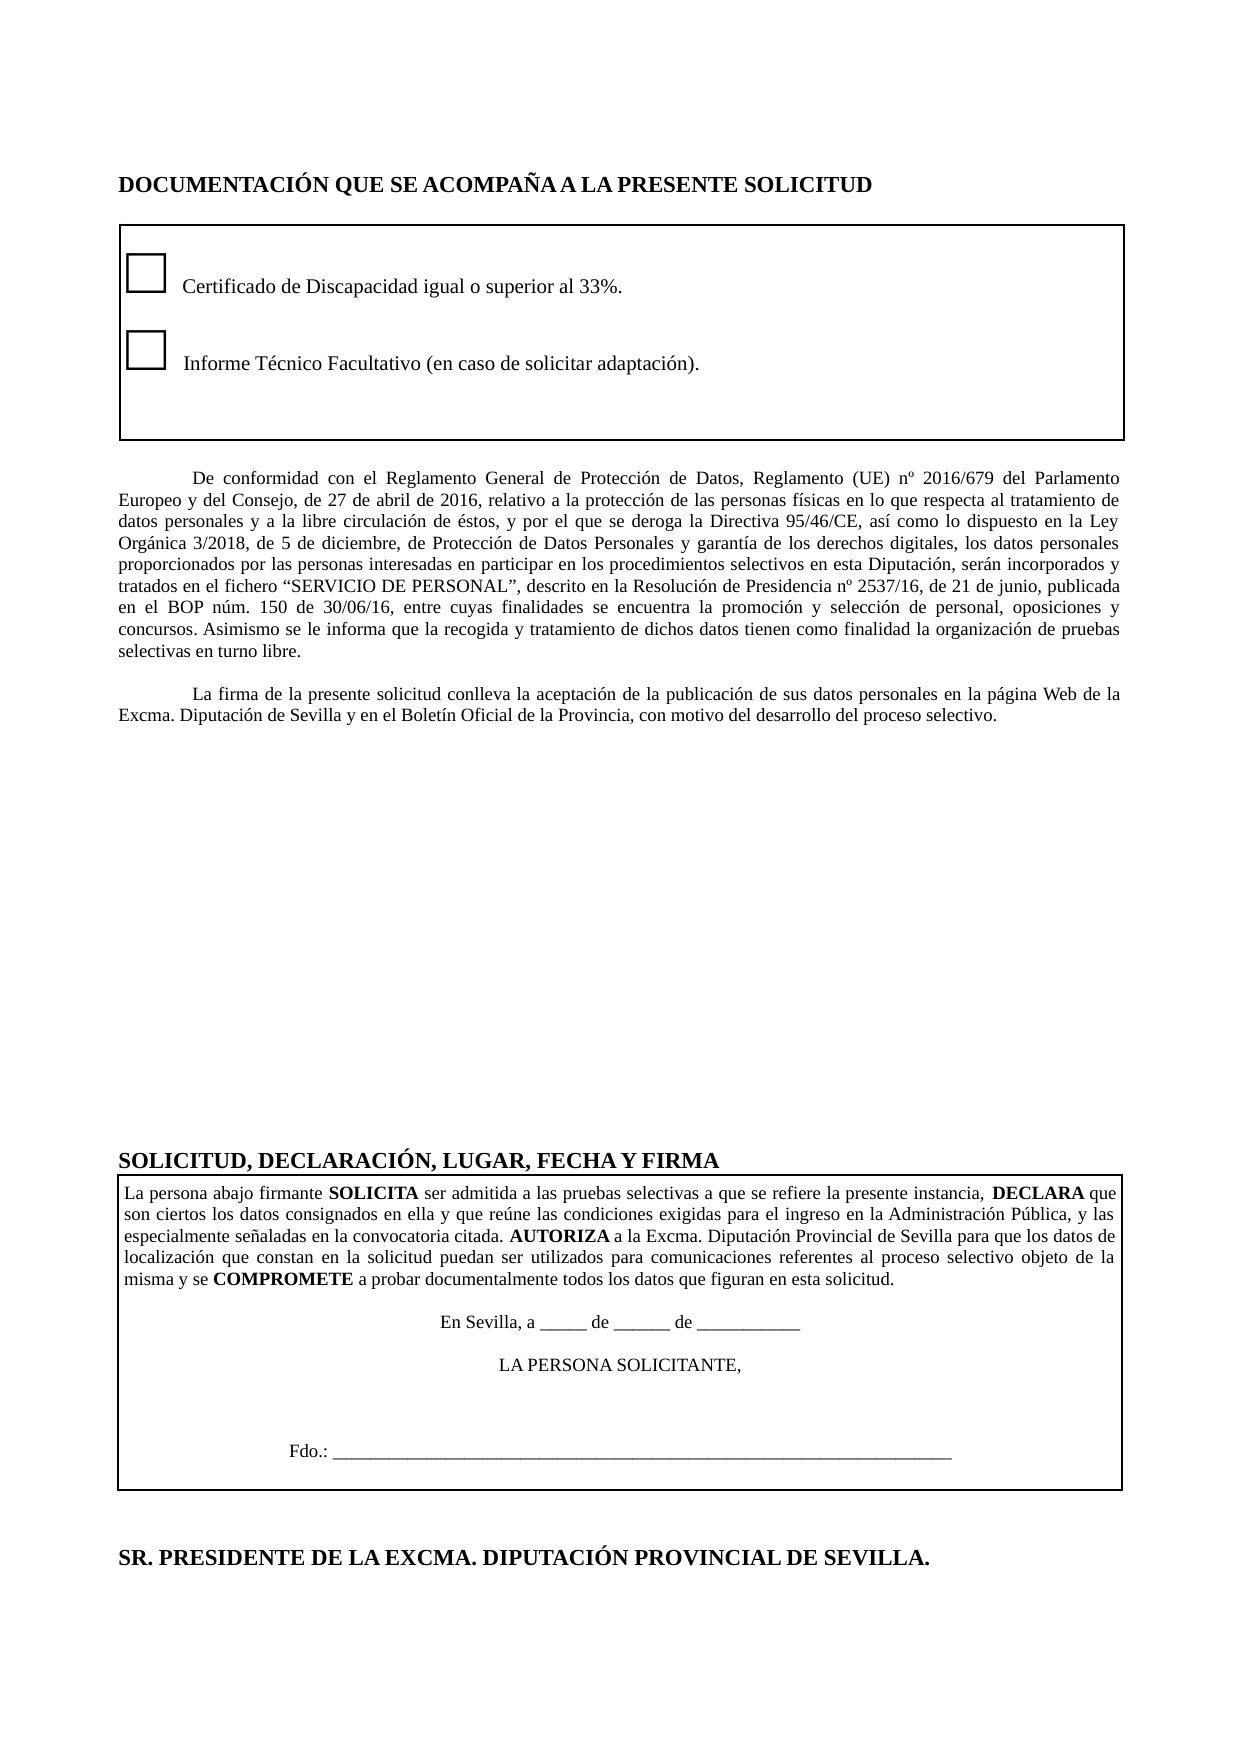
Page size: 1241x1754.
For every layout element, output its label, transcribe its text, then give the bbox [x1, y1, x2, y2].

text La firma de la presente solicitud conlleva la aceptación de la publicación de sus datos personales en la página Web de la Excma. Diputación de Sevilla y en el Boletín Oficial de la Provincia, con motivo del desarrollo del proceso selectivo. [118, 683, 1122, 726]
text SOLICITUD, DECLARACIÓN, LUGAR, FECHA Y FIRMA [118, 1147, 1122, 1174]
text SR. PRESIDENTE DE LA EXCMA. DIPUTACIÓN PROVINCIAL DE SEVILLA. [118, 1544, 1122, 1570]
table_header □ Certificado de Discapacidad igual o superior al 33%. □ Informe Técnico Facultativo (en caso de solicitar adaptación). [121, 226, 1123, 438]
text De conformidad con el Reglamento General de Protección de Datos, Reglamento (UE) nº 2016/679 del Parlamento Europeo y del Consejo, de 27 de abril de 2016, relativo a la protección de las personas físicas en lo que respecta al tratamiento de datos personales y a la libre circulación de éstos, y por el que se deroga la Directiva 95/46/CE, así como lo dispuesto en la Ley Orgánica 3/2018, de 5 de diciembre, de Protección de Datos Personales y garantía de los derechos digitales, los datos personales proporcionados por las personas interesadas en participar en los procedimientos selectivos en esta Diputación, serán incorporados y tratados en el fichero “SERVICIO DE PERSONAL”, descrito en la Resolución de Presidencia nº 2537/16, de 21 de junio, publicada en el BOP núm. 150 de 30/06/16, entre cuyas finalidades se encuentra la promoción y selección de personal, oposiciones y concursos. Asimismo se le informa que la recogida y tratamiento de dichos datos tienen como finalidad la organización de pruebas selectivas en turno libre. [118, 467, 1122, 661]
table_header La persona abajo firmante SOLICITA ser admitida a las pruebas selectivas a que se refiere la presente instancia, DECLARA que son ciertos los datos consignados en ella y que reúne las condiciones exigidas para el ingreso en la Administración Pública, y las especialmente señaladas en la convocatoria citada. AUTORIZA a la Excma. Diputación Provincial de Sevilla para que los datos de localización que constan en la solicitud puedan ser utilizados para comunicaciones referentes al proceso selectivo objeto de la misma y se COMPROMETE a probar documentalmente todos los datos que figuran en esta solicitud. En Sevilla, a _____ de ______ de ___________ LA PERSONA SOLICITANTE, Fdo.: __________________________________________________________________ [119, 1176, 1121, 1489]
text DOCUMENTACIÓN QUE SE ACOMPAÑA A LA PRESENTE SOLICITUD [118, 171, 1122, 197]
